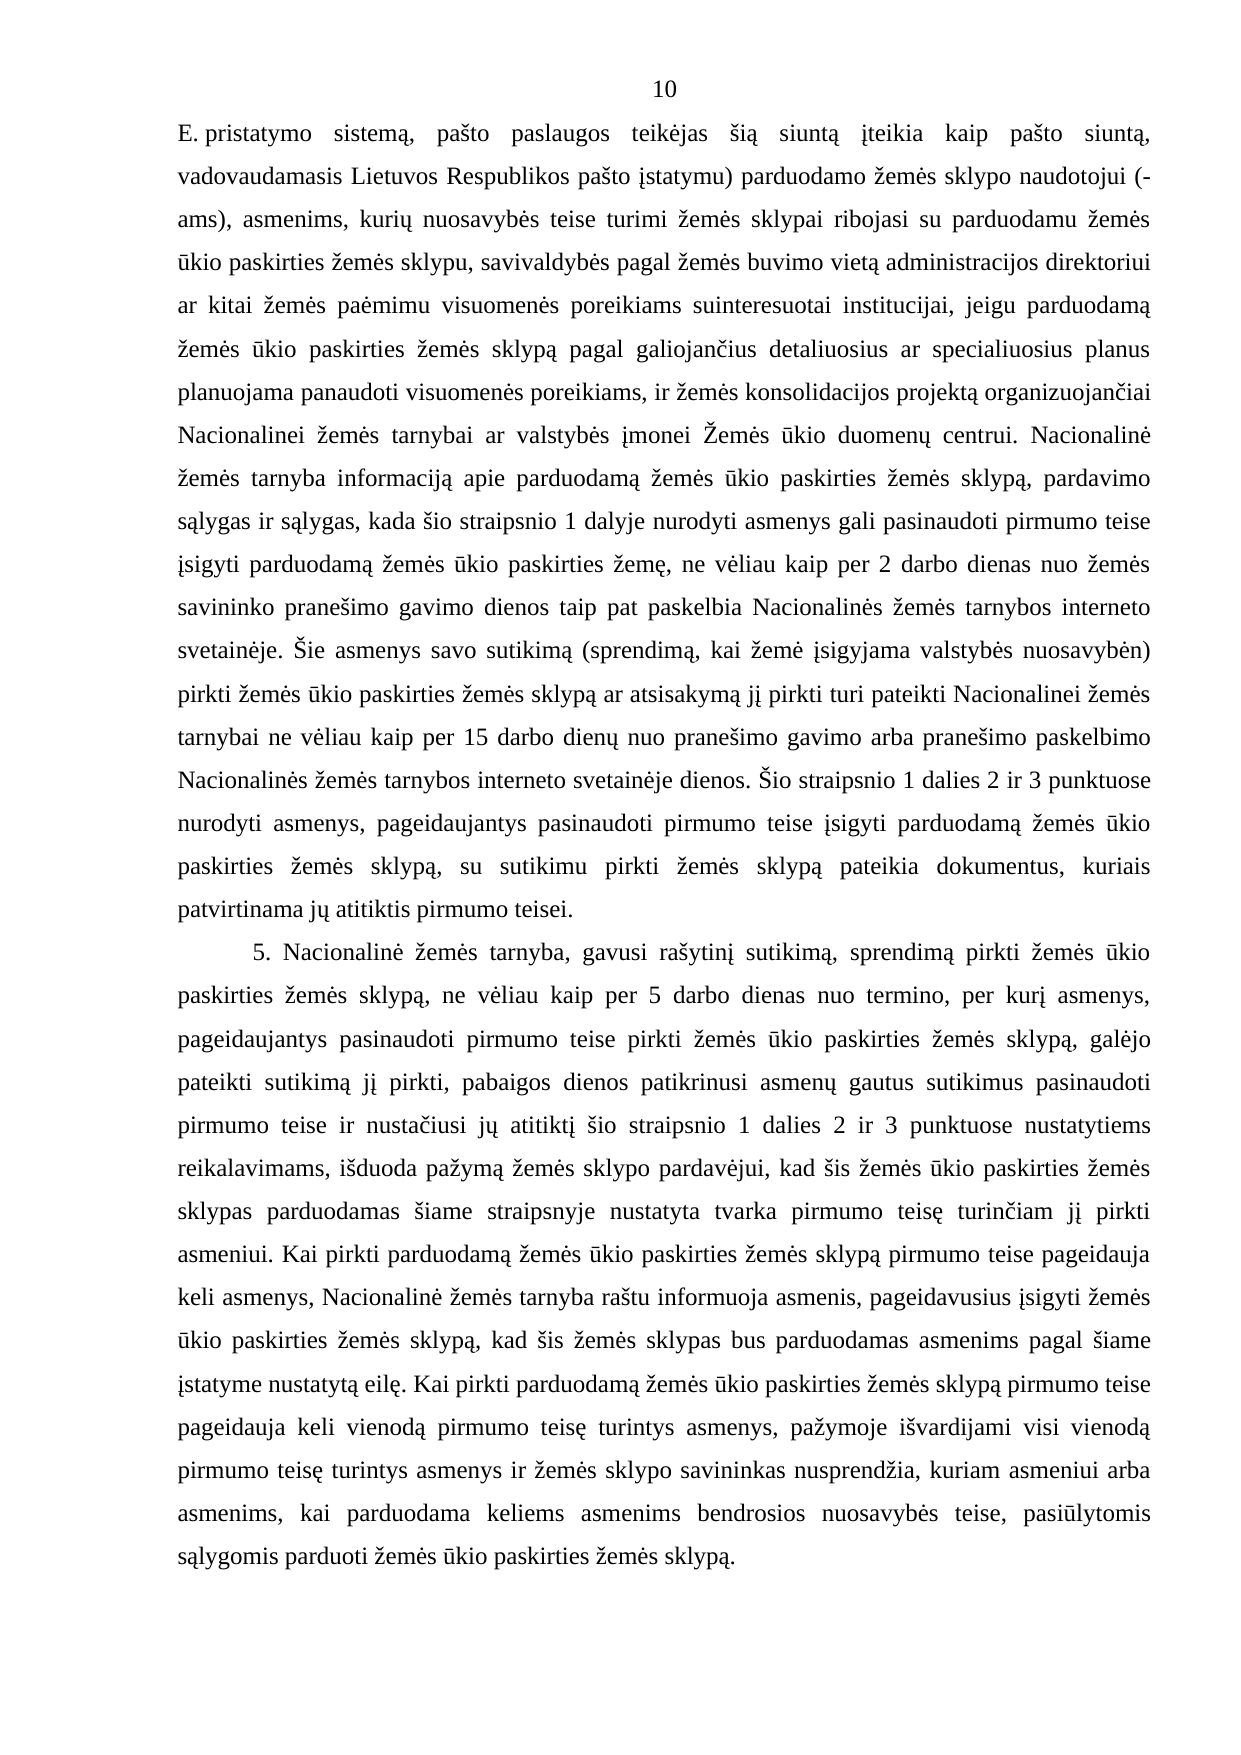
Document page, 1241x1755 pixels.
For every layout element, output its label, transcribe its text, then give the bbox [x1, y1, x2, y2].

text E. pristatymo sistemą, pašto paslaugos teikėjas šią siuntą įteikia kaip pašto siuntą, vadovaudamasis Lietuvos Respublikos pašto įstatymu) parduodamo žemės sklypo naudotojui (-ams), asmenims, kurių nuosavybės teise turimi žemės sklypai ribojasi su parduodamu žemės ūkio paskirties žemės sklypu, savivaldybės pagal žemės buvimo vietą administracijos direktoriui ar kitai žemės paėmimu visuomenės poreikiams suinteresuotai institucijai, jeigu parduodamą žemės ūkio paskirties žemės sklypą pagal galiojančius detaliuosius ar specialiuosius planus planuojama panaudoti visuomenės poreikiams, ir žemės konsolidacijos projektą organizuojančiai Nacionalinei žemės tarnybai ar valstybės įmonei Žemės ūkio duomenų centrui. Nacionalinė žemės tarnyba informaciją apie parduodamą žemės ūkio paskirties žemės sklypą, pardavimo sąlygas ir sąlygas, kada šio straipsnio 1 dalyje nurodyti asmenys gali pasinaudoti pirmumo teise įsigyti parduodamą žemės ūkio paskirties žemę, ne vėliau kaip per 2 darbo dienas nuo žemės savininko pranešimo gavimo dienos taip pat paskelbia Nacionalinės žemės tarnybos interneto svetainėje. Šie asmenys savo sutikimą (sprendimą, kai žemė įsigyjama valstybės nuosavybėn) pirkti žemės ūkio paskirties žemės sklypą ar atsisakymą jį pirkti turi pateikti Nacionalinei žemės tarnybai ne vėliau kaip per 15 darbo dienų nuo pranešimo gavimo arba pranešimo paskelbimo Nacionalinės žemės tarnybos interneto svetainėje dienos. Šio straipsnio 1 dalies 2 ir 3 punktuose nurodyti asmenys, pageidaujantys pasinaudoti pirmumo teise įsigyti parduodamą žemės ūkio paskirties žemės sklypą, su sutikimu pirkti žemės sklypą pateikia dokumentus, kuriais patvirtinama jų atitiktis pirmumo teisei. [177, 118, 1152, 923]
text 5. Nacionalinė žemės tarnyba, gavusi rašytinį sutikimą, sprendimą pirkti žemės ūkio paskirties žemės sklypą, ne vėliau kaip per 5 darbo dienas nuo termino, per kurį asmenys, pageidaujantys pasinaudoti pirmumo teise pirkti žemės ūkio paskirties žemės sklypą, galėjo pateikti sutikimą jį pirkti, pabaigos dienos patikrinusi asmenų gautus sutikimus pasinaudoti pirmumo teise ir nustačiusi jų atitiktį šio straipsnio 1 dalies 2 ir 3 punktuose nustatytiems reikalavimams, išduoda pažymą žemės sklypo pardavėjui, kad šis žemės ūkio paskirties žemės sklypas parduodamas šiame straipsnyje nustatyta tvarka pirmumo teisę turinčiam jį pirkti asmeniui. Kai pirkti parduodamą žemės ūkio paskirties žemės sklypą pirmumo teise pageidauja keli asmenys, Nacionalinė žemės tarnyba raštu informuoja asmenis, pageidavusius įsigyti žemės ūkio paskirties žemės sklypą, kad šis žemės sklypas bus parduodamas asmenims pagal šiame įstatyme nustatytą eilę. Kai pirkti parduodamą žemės ūkio paskirties žemės sklypą pirmumo teise pageidauja keli vienodą pirmumo teisę turintys asmenys, pažymoje išvardijami visi vienodą pirmumo teisę turintys asmenys ir žemės sklypo savininkas nusprendžia, kuriam asmeniui arba asmenims, kai parduodama keliems asmenims bendrosios nuosavybės teise, pasiūlytomis sąlygomis parduoti žemės ūkio paskirties žemės sklypą. [177, 937, 1152, 1570]
